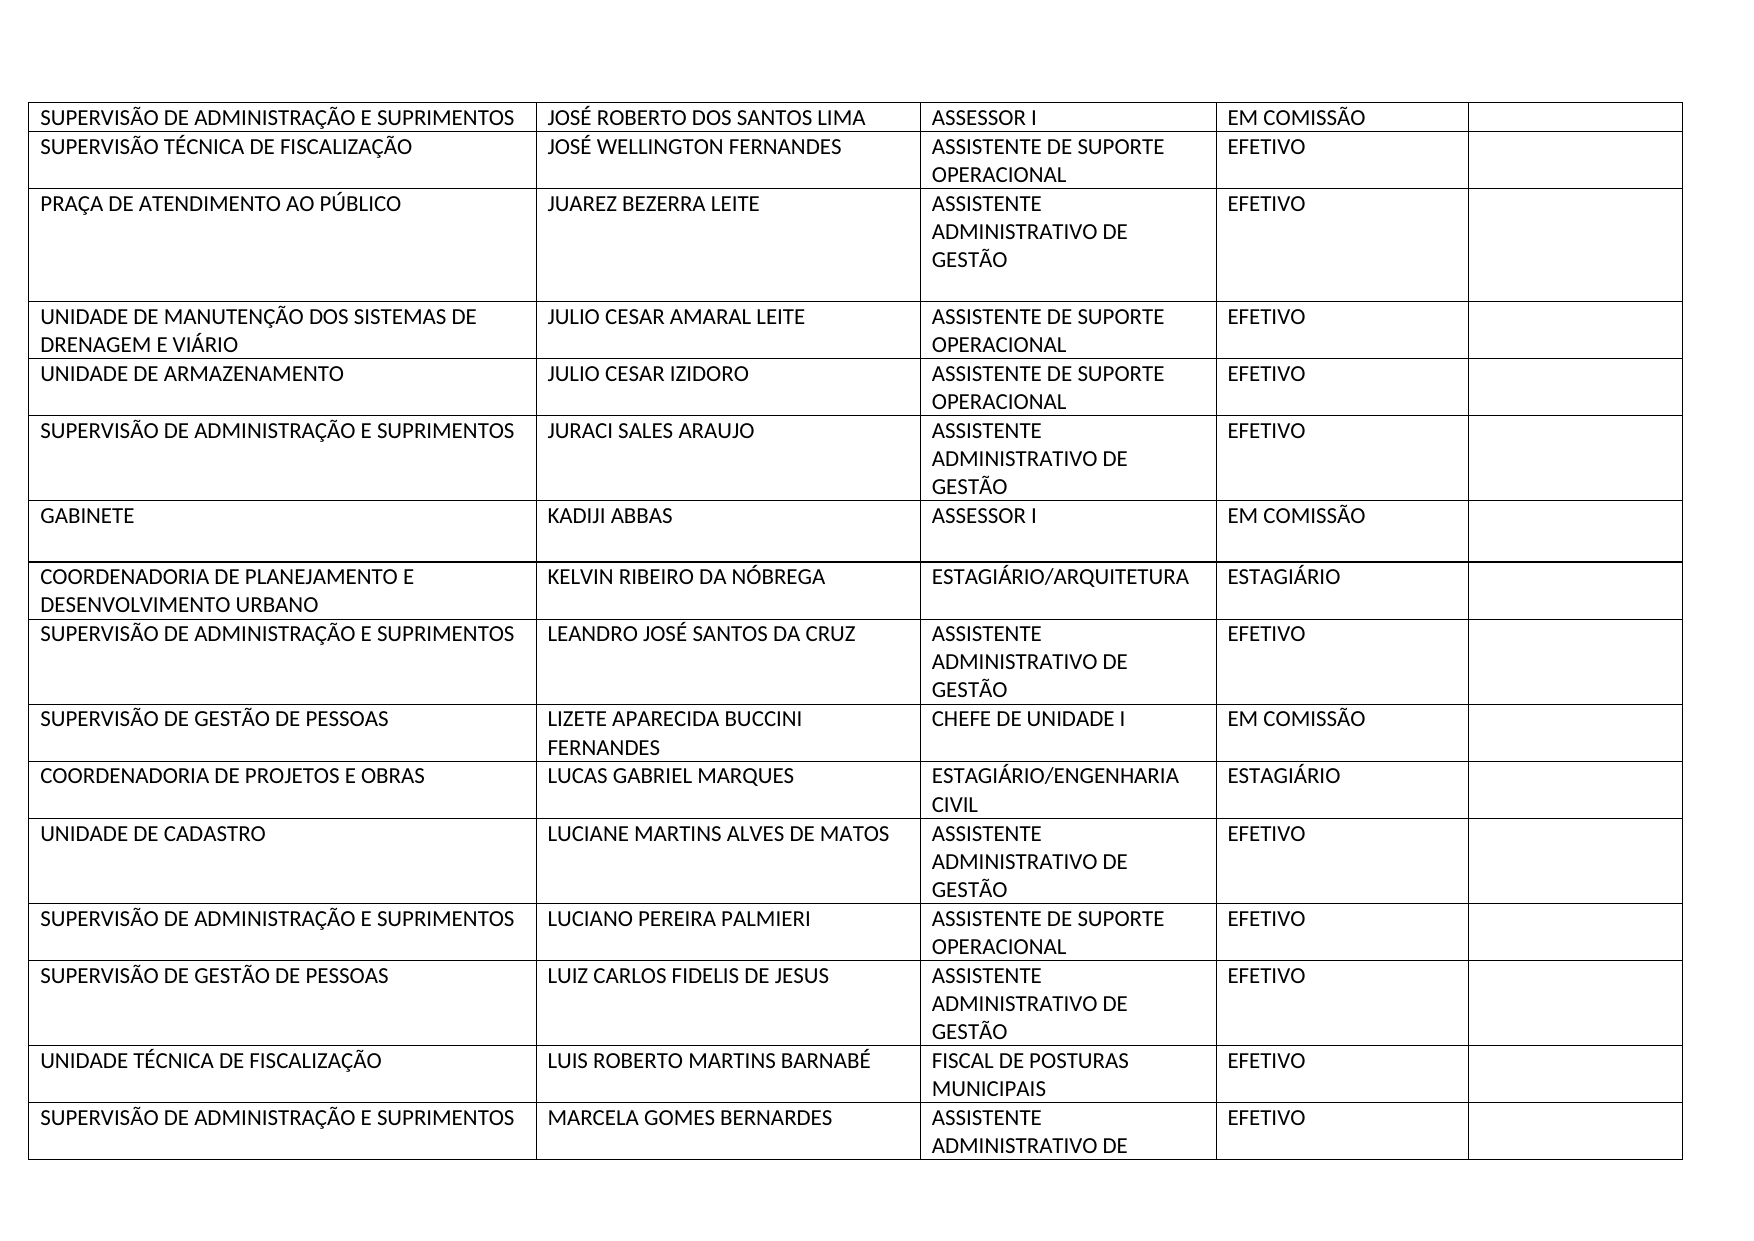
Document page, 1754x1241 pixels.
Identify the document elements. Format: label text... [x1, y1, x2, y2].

table_cell CHEFE DE UNIDADE I [921, 705, 1216, 761]
table_cell [1469, 819, 1682, 903]
table_cell [1469, 620, 1682, 703]
table_cell JULIO CESAR AMARAL LEITE [537, 302, 920, 358]
table_cell LUCAS GABRIEL MARQUES [537, 762, 920, 818]
table_cell ESTAGIÁRIO [1217, 762, 1468, 818]
table_cell ASSISTENTE DE SUPORTE OPERACIONAL [921, 904, 1216, 960]
table_cell JUAREZ BEZERRA LEITE [537, 189, 920, 301]
table_cell ASSISTENTE ADMINISTRATIVO DE GESTÃO [921, 620, 1216, 703]
table_cell JULIO CESAR IZIDORO [537, 359, 920, 415]
table_cell [1469, 762, 1682, 818]
table_cell [1469, 103, 1682, 131]
table_cell [1469, 132, 1682, 188]
table_cell EFETIVO [1217, 416, 1468, 500]
table_cell ESTAGIÁRIO/ENGENHARIA CIVIL [921, 762, 1216, 818]
table_cell JURACI SALES ARAUJO [537, 416, 920, 500]
table_cell [1469, 563, 1682, 618]
table_cell MARCELA GOMES BERNARDES [537, 1103, 920, 1159]
table_cell [1469, 189, 1682, 301]
table_cell SUPERVISÃO DE ADMINISTRAÇÃO E SUPRIMENTOS [29, 1103, 536, 1159]
table_cell ASSISTENTE DE SUPORTE OPERACIONAL [921, 132, 1216, 188]
table_cell COORDENADORIA DE PROJETOS E OBRAS [29, 762, 536, 818]
table_cell EFETIVO [1217, 1103, 1468, 1159]
table_cell ASSISTENTE DE SUPORTE OPERACIONAL [921, 302, 1216, 358]
table_cell UNIDADE DE ARMAZENAMENTO [29, 359, 536, 415]
table_cell EFETIVO [1217, 359, 1468, 415]
table_cell [1469, 1103, 1682, 1159]
table_cell ASSESSOR I [921, 501, 1216, 561]
table_cell LEANDRO JOSÉ SANTOS DA CRUZ [537, 620, 920, 703]
table_cell SUPERVISÃO DE ADMINISTRAÇÃO E SUPRIMENTOS [29, 620, 536, 703]
table_cell LUIZ CARLOS FIDELIS DE JESUS [537, 961, 920, 1045]
table_cell SUPERVISÃO DE ADMINISTRAÇÃO E SUPRIMENTOS [29, 416, 536, 500]
table_cell EFETIVO [1217, 961, 1468, 1045]
table_cell ASSISTENTE ADMINISTRATIVO DE GESTÃO [921, 961, 1216, 1045]
table_cell EFETIVO [1217, 1046, 1468, 1102]
table_cell UNIDADE DE CADASTRO [29, 819, 536, 903]
table_cell UNIDADE TÉCNICA DE FISCALIZAÇÃO [29, 1046, 536, 1102]
table_cell EFETIVO [1217, 620, 1468, 703]
table_cell SUPERVISÃO DE GESTÃO DE PESSOAS [29, 961, 536, 1045]
table_cell EFETIVO [1217, 189, 1468, 301]
table_cell ASSISTENTE DE SUPORTE OPERACIONAL [921, 359, 1216, 415]
table_cell JOSÉ ROBERTO DOS SANTOS LIMA [537, 103, 920, 131]
table_cell [1469, 416, 1682, 500]
table_cell [1469, 705, 1682, 761]
table_cell EFETIVO [1217, 302, 1468, 358]
table_cell EFETIVO [1217, 132, 1468, 188]
table_cell [1469, 904, 1682, 960]
table_cell EM COMISSÃO [1217, 103, 1468, 131]
table_cell UNIDADE DE MANUTENÇÃO DOS SISTEMAS DE DRENAGEM E VIÁRIO [29, 302, 536, 358]
table_cell COORDENADORIA DE PLANEJAMENTO E DESENVOLVIMENTO URBANO [29, 563, 536, 618]
table_cell EM COMISSÃO [1217, 705, 1468, 761]
table_cell ESTAGIÁRIO [1217, 563, 1468, 618]
table_cell PRAÇA DE ATENDIMENTO AO PÚBLICO [29, 189, 536, 301]
table_cell ESTAGIÁRIO/ARQUITETURA [921, 563, 1216, 618]
table_cell [1469, 302, 1682, 358]
table_cell SUPERVISÃO DE GESTÃO DE PESSOAS [29, 705, 536, 761]
table_cell LUCIANE MARTINS ALVES DE MATOS [537, 819, 920, 903]
table_cell EFETIVO [1217, 904, 1468, 960]
table_cell SUPERVISÃO DE ADMINISTRAÇÃO E SUPRIMENTOS [29, 904, 536, 960]
table_cell LIZETE APARECIDA BUCCINI FERNANDES [537, 705, 920, 761]
table_cell SUPERVISÃO TÉCNICA DE FISCALIZAÇÃO [29, 132, 536, 188]
table_cell [1469, 961, 1682, 1045]
table_cell [1469, 501, 1682, 561]
table_cell ASSISTENTE ADMINISTRATIVO DE GESTÃO [921, 416, 1216, 500]
table_cell ASSISTENTE ADMINISTRATIVO DE GESTÃO [921, 819, 1216, 903]
table_cell EFETIVO [1217, 819, 1468, 903]
table_cell EM COMISSÃO [1217, 501, 1468, 561]
table_cell KELVIN RIBEIRO DA NÓBREGA [537, 563, 920, 618]
table_cell FISCAL DE POSTURAS MUNICIPAIS [921, 1046, 1216, 1102]
table_cell [1469, 1046, 1682, 1102]
table_cell SUPERVISÃO DE ADMINISTRAÇÃO E SUPRIMENTOS [29, 103, 536, 131]
table_cell ASSESSOR I [921, 103, 1216, 131]
table_cell GABINETE [29, 501, 536, 561]
table_cell KADIJI ABBAS [537, 501, 920, 561]
table_cell LUIS ROBERTO MARTINS BARNABÉ [537, 1046, 920, 1102]
table_cell ASSISTENTE ADMINISTRATIVO DE [921, 1103, 1216, 1159]
table_cell ASSISTENTE ADMINISTRATIVO DE GESTÃO [921, 189, 1216, 301]
table_cell [1469, 359, 1682, 415]
table_cell LUCIANO PEREIRA PALMIERI [537, 904, 920, 960]
table_cell JOSÉ WELLINGTON FERNANDES [537, 132, 920, 188]
